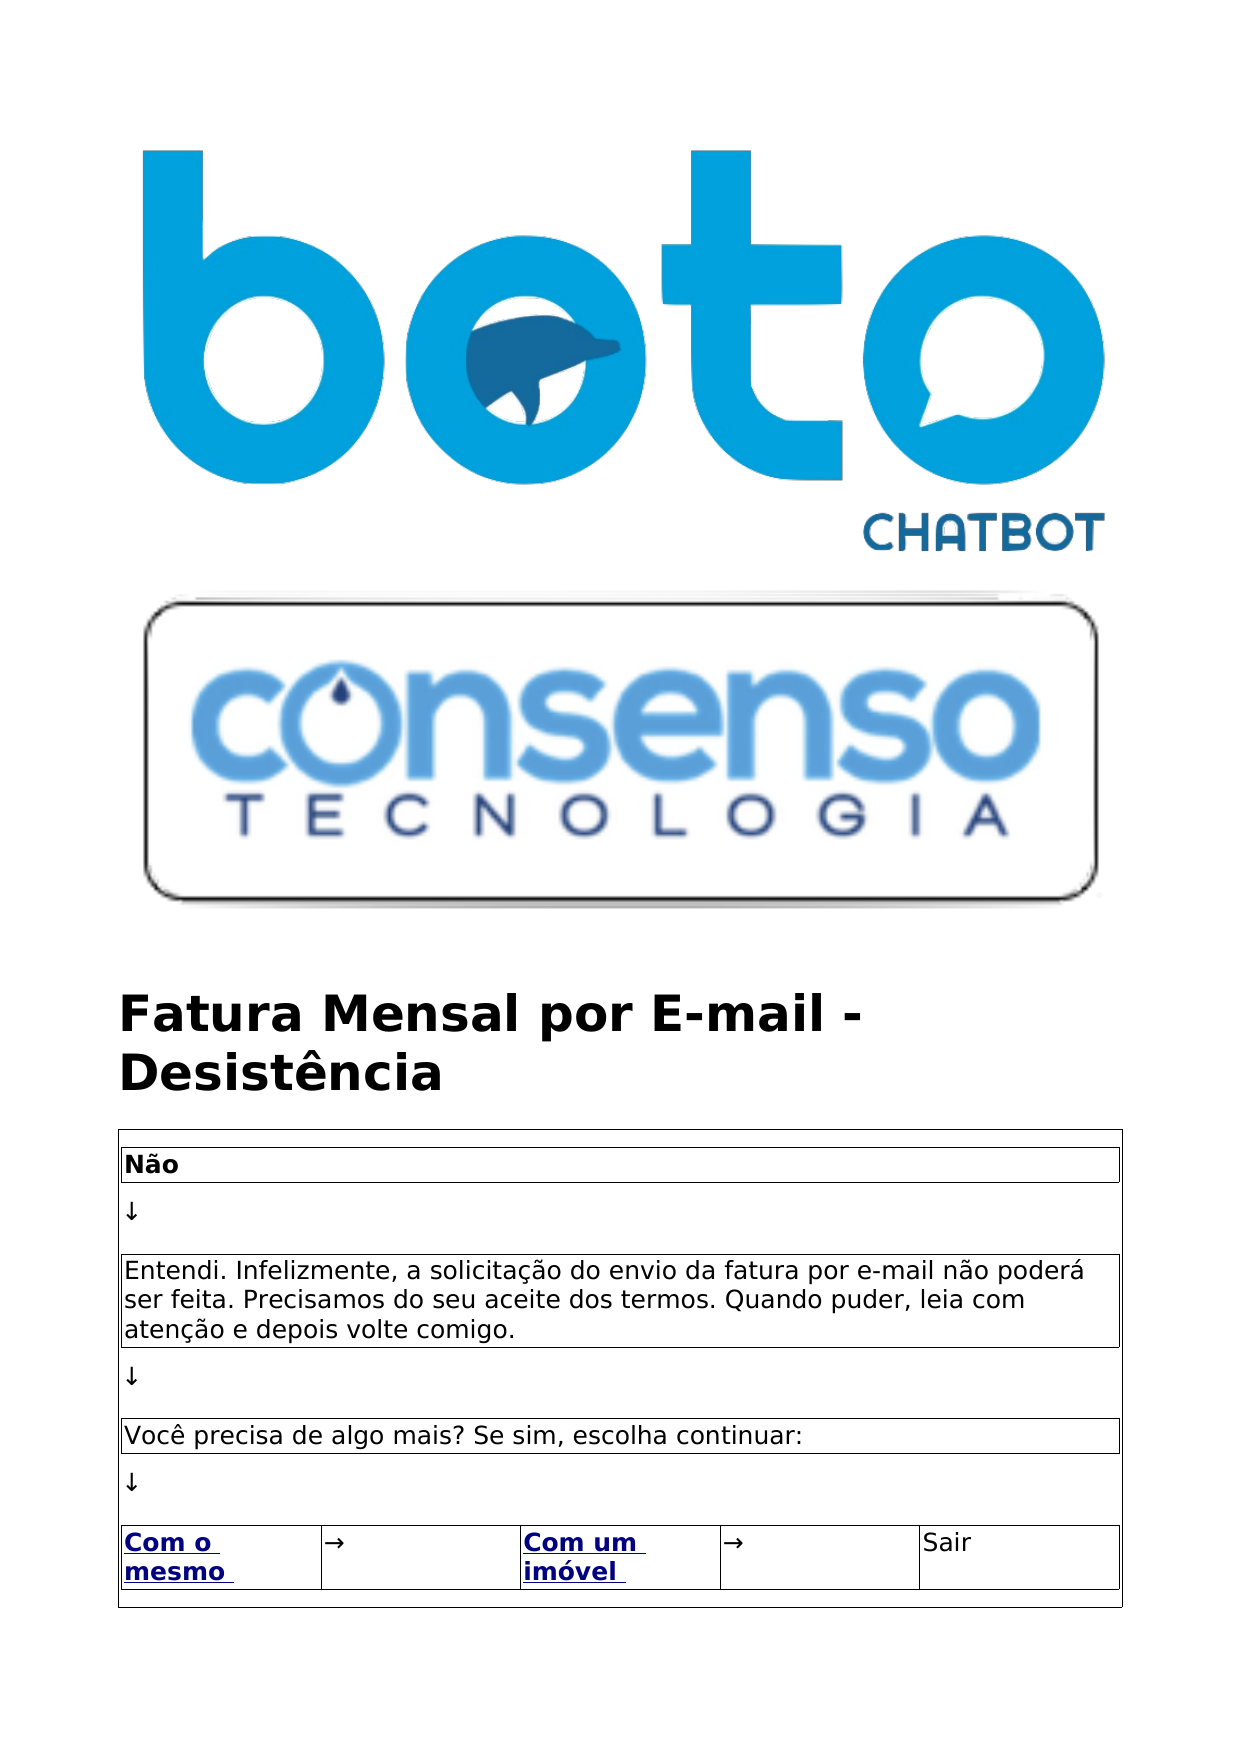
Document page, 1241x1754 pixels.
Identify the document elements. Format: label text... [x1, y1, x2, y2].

subtitle Fatura Mensal por E-mail - Desistência [118, 985, 1122, 1102]
picture [118, 118, 1123, 575]
table_header Com um imóvel [521, 1526, 720, 1589]
table_header ↓ ↓ ↓ [119, 1130, 1122, 1607]
table_header Entendi. Infelizmente, a solicitação do envio da fatura por e-mail não poderá ser feita. Precisamos do seu aceite dos termos. Quando puder, leia com atenção e depois volte comigo. [122, 1255, 1119, 1347]
table_header Sair [920, 1526, 1119, 1589]
table_header → [721, 1526, 919, 1589]
table_header → [322, 1526, 520, 1589]
table_header Com o mesmo [122, 1526, 321, 1589]
table_header Você precisa de algo mais? Se sim, escolha continuar: [122, 1419, 1119, 1453]
picture [118, 586, 1123, 936]
table_header Não [122, 1148, 1119, 1182]
